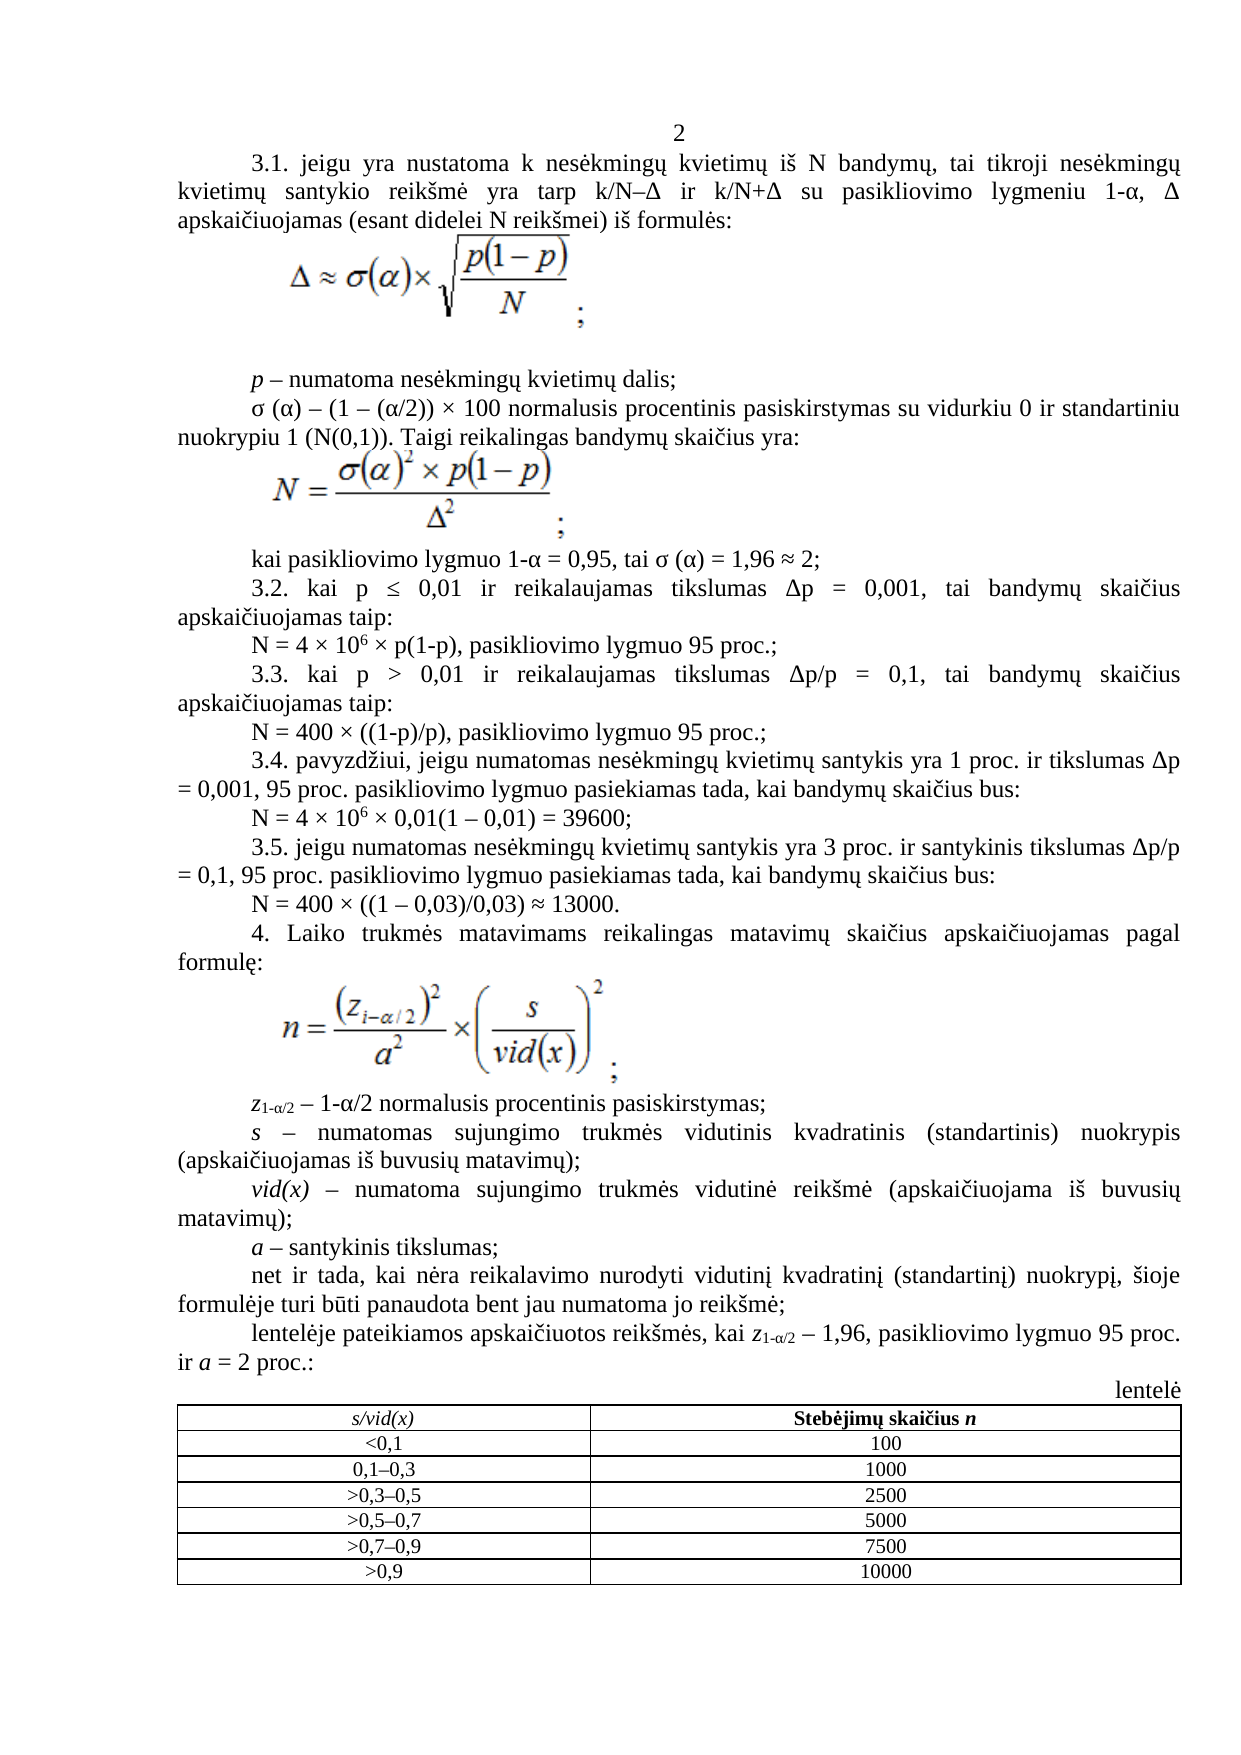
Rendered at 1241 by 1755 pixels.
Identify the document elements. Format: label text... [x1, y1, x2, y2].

text 3.4. pavyzdžiui, jeigu numatomas nesėkmingų kvietimų santykis yra 1 proc. ir tikslumas Δp = 0,001, 95 proc. pasikliovimo lygmuo pasiekiamas tada, kai bandymų skaičius bus: [177, 745, 1181, 803]
text 3.1. jeigu yra nustatoma k nesėkmingų kvietimų iš N bandymų, tai tikroji nesėkmingų kvietimų santykio reikšmė yra tarp k/N–Δ ir k/N+Δ su pasikliovimo lygmeniu 1-α, Δ apskaičiuojamas (esant didelei N reikšmei) iš formulės: [177, 148, 1181, 234]
text 3.2. kai p ≤ 0,01 ir reikalaujamas tikslumas Δp = 0,001, tai bandymų skaičius apskaičiuojamas taip: [177, 573, 1181, 630]
text N = 4 × 106 × p(1-p), pasikliovimo lygmuo 95 proc.; [177, 630, 1181, 659]
text σ (α) – (1 – (α/2)) × 100 normalusis procentinis pasiskirstymas su vidurkiu 0 ir standartiniu nuokrypiu 1 (N(0,1)). Taigi reikalingas bandymų skaičius yra: [177, 393, 1181, 450]
text 3.3. kai p > 0,01 ir reikalaujamas tikslumas Δp/p = 0,1, tai bandymų skaičius apskaičiuojamas taip: [177, 659, 1181, 717]
text vid(x) – numatoma sujungimo trukmės vidutinė reikšmė (apskaičiuojama iš buvusių matavimų); [177, 1174, 1181, 1232]
table_cell 1000 [591, 1457, 595, 1481]
text lentelėje pateikiamos apskaičiuotos reikšmės, kai z1-α/2 – 1,96, pasikliovimo lygmuo 95 proc. ir a = 2 proc.: [177, 1318, 1181, 1375]
table_cell 2500 [591, 1483, 595, 1507]
text lentelė [177, 1375, 1181, 1404]
text N = 400 × ((1-p)/p), pasikliovimo lygmuo 95 proc.; [177, 717, 1181, 745]
text 3.5. jeigu numatomas nesėkmingų kvietimų santykis yra 3 proc. ir santykinis tikslumas Δp/p = 0,1, 95 proc. pasikliovimo lygmuo pasiekiamas tada, kai bandymų skaičius bus: [177, 832, 1181, 889]
text net ir tada, kai nėra reikalavimo nurodyti vidutinį kvadratinį (standartinį) nuokrypį, šioje formulėje turi būti panaudota bent jau numatoma jo reikšmė; [177, 1260, 1181, 1318]
text N = 400 × ((1 – 0,03)/0,03) ≈ 13000. [177, 889, 1181, 918]
text a – santykinis tikslumas; [177, 1232, 1181, 1260]
text N = 4 × 106 × 0,01(1 – 0,01) = 39600; [177, 803, 1181, 832]
text kai pasikliovimo lygmuo 1-α = 0,95, tai σ (α) = 1,96 ≈ 2; [177, 544, 1181, 573]
text s – numatomas sujungimo trukmės vidutinis kvadratinis (standartinis) nuokrypis (apskaičiuojamas iš buvusių matavimų); [177, 1117, 1181, 1174]
table_cell 100 [591, 1431, 595, 1455]
table_cell <0,1 [586, 1431, 590, 1455]
text 4. Laiko trukmės matavimams reikalingas matavimų skaičius apskaičiuojamas pagal formulę: [177, 918, 1181, 975]
table_cell 7500 [591, 1534, 595, 1558]
text z1-α/2 – 1-α/2 normalusis procentinis pasiskirstymas; [177, 1088, 1181, 1117]
table_cell 5000 [591, 1508, 595, 1532]
text p – numatoma nesėkmingų kvietimų dalis; [177, 364, 1181, 393]
table_cell >0,9 [586, 1560, 590, 1583]
